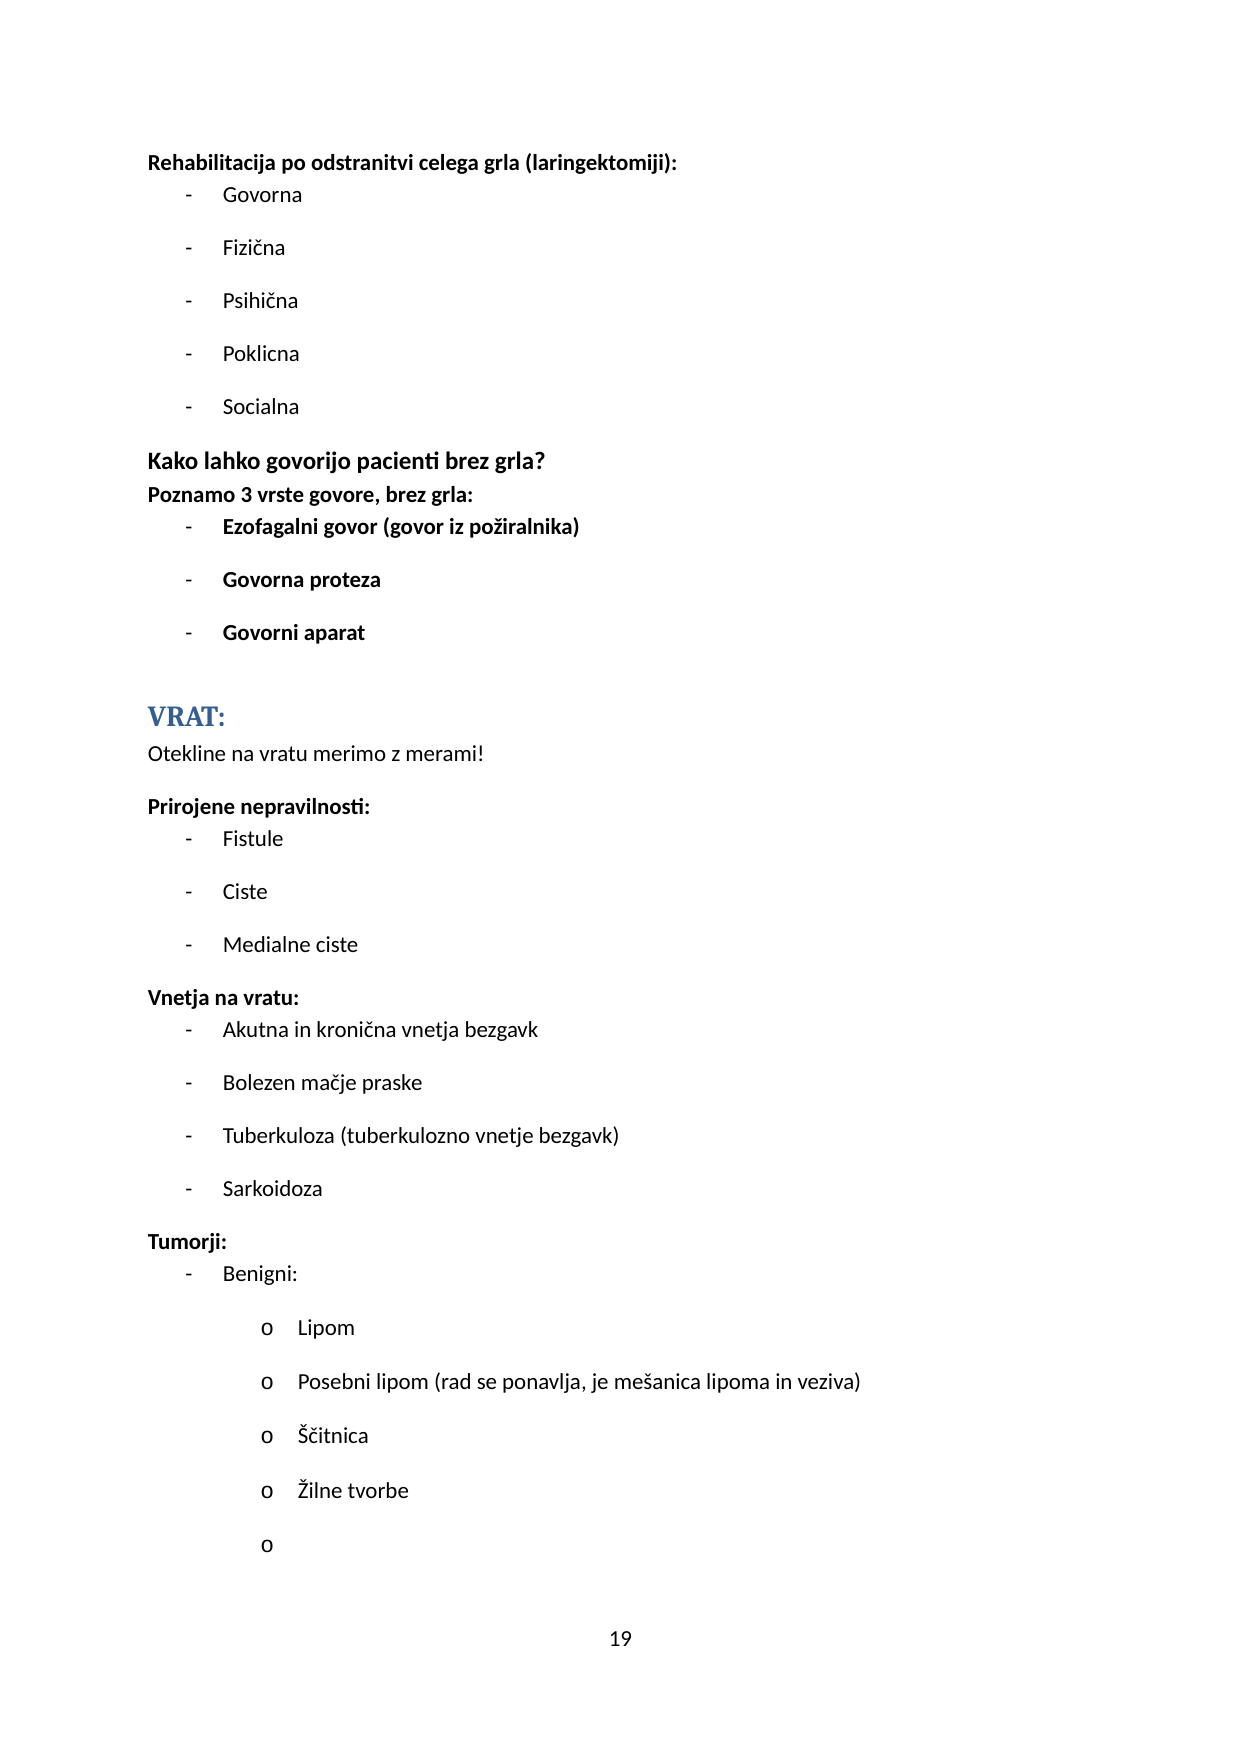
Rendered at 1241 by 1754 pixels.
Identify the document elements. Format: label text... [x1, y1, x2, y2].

list Govorni aparat [185, 618, 1093, 646]
list Sarkoidoza [185, 1174, 1093, 1202]
text Rehabilitacija po odstranitvi celega grla (laringektomiji): [148, 148, 1093, 176]
list Akutna in kronična vnetja bezgavk [185, 1015, 1093, 1043]
list Ciste [185, 877, 1093, 905]
list Psihična [185, 286, 1093, 314]
list Fizična [185, 233, 1093, 261]
list Benigni: [185, 1259, 1093, 1288]
list Posebni lipom (rad se ponavlja, je mešanica lipoma in veziva) [260, 1367, 1093, 1396]
list Lipom [260, 1313, 1093, 1342]
list Socialna [185, 392, 1093, 420]
list Bolezen mačje praske [185, 1068, 1093, 1096]
list Poklicna [185, 339, 1093, 367]
list Ezofagalni govor (govor iz požiralnika) [185, 512, 1093, 540]
list Govorna proteza [185, 565, 1093, 593]
text Tumorji: [148, 1227, 1093, 1255]
subtitle VRAT: [148, 700, 1093, 734]
text Prirojene nepravilnosti: [148, 792, 1093, 820]
list Tuberkuloza (tuberkulozno vnetje bezgavk) [185, 1121, 1093, 1149]
list Žilne tvorbe [260, 1476, 1093, 1505]
list Fistule [185, 824, 1093, 852]
text Vnetja na vratu: [148, 983, 1093, 1011]
text Kako lahko govorijo pacienti brez grla? [148, 445, 1093, 475]
list Govorna [185, 180, 1093, 208]
list Ščitnica [260, 1421, 1093, 1451]
list Medialne ciste [185, 930, 1093, 958]
text Poznamo 3 vrste govore, brez grla: [148, 480, 1093, 508]
text Otekline na vratu merimo z merami! [148, 739, 1093, 767]
